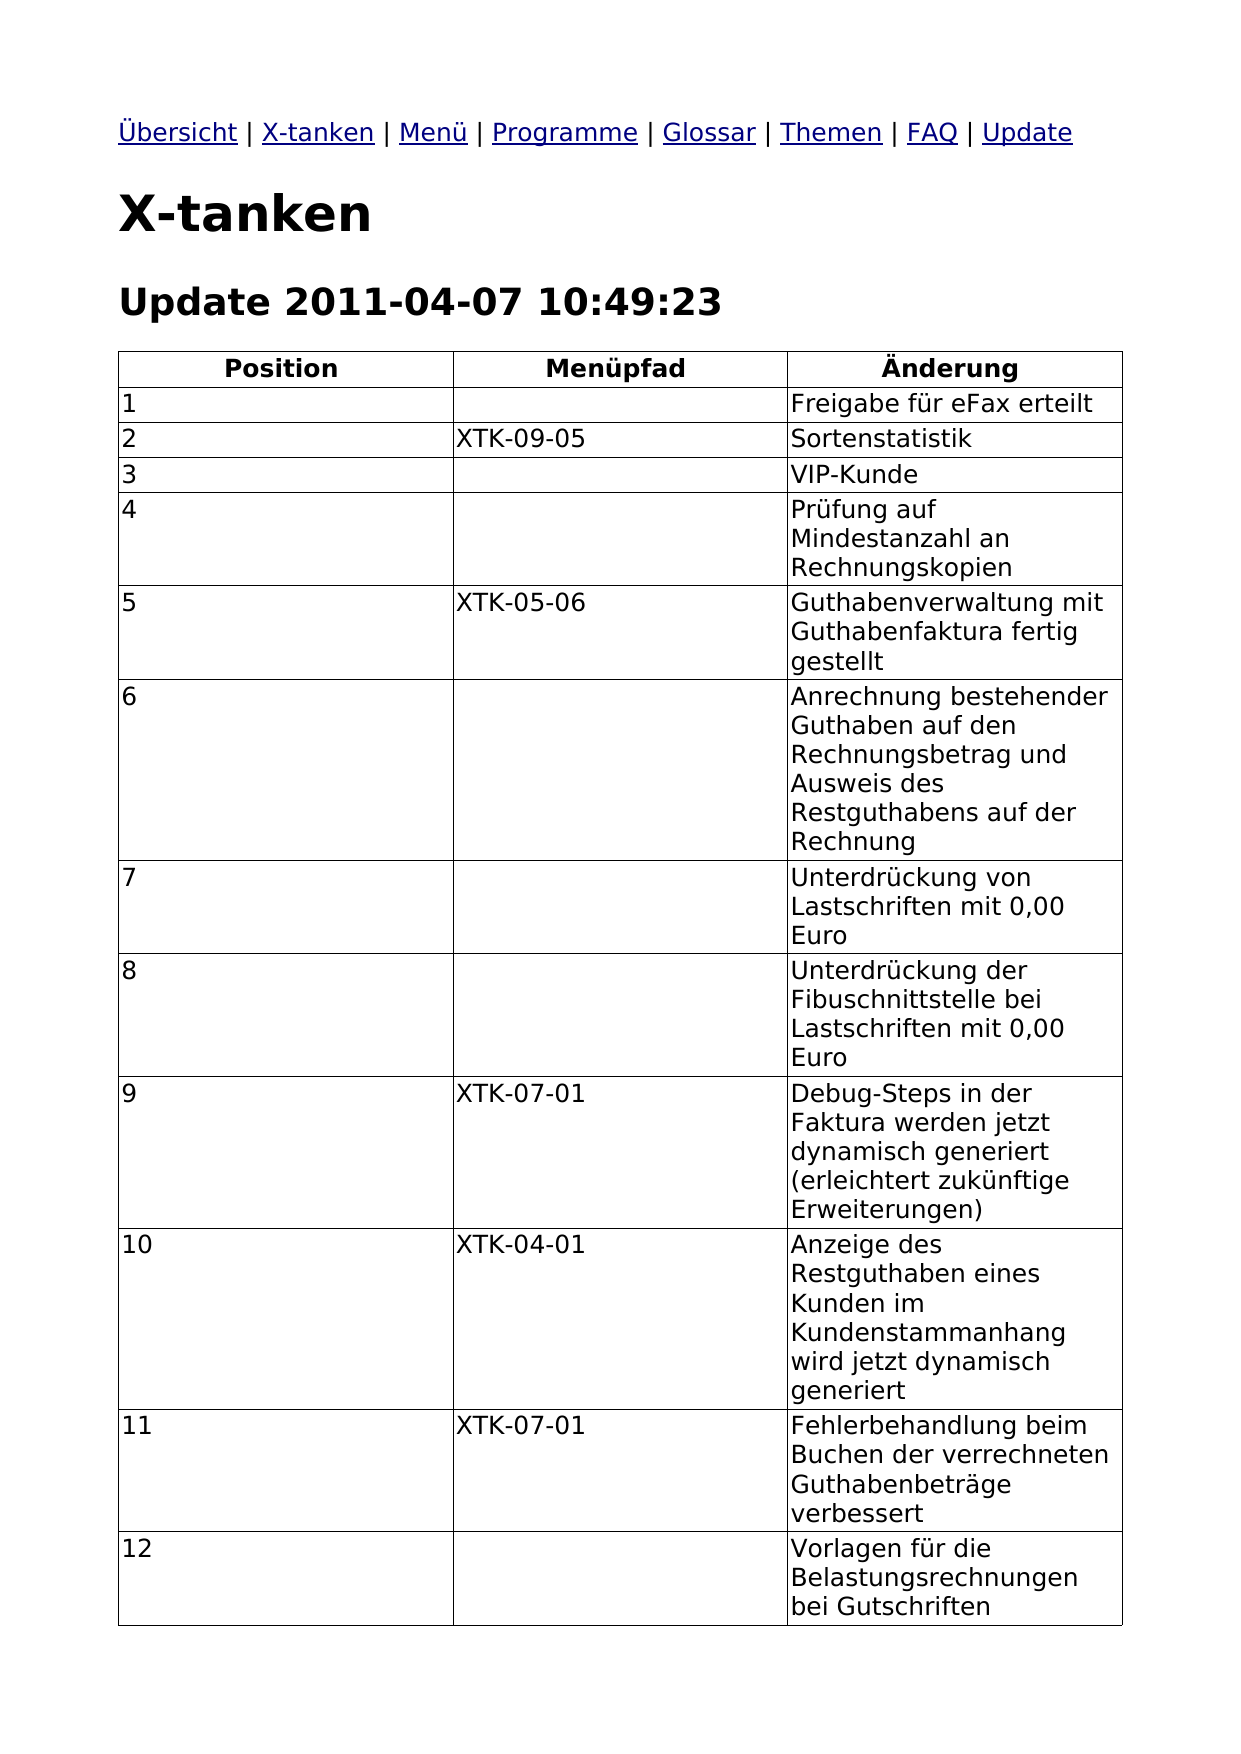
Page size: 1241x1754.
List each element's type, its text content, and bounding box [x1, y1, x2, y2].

table_cell VIP-Kunde [788, 458, 1122, 492]
text Übersicht | X-tanken | Menü | Programme | Glossar | Themen | FAQ | Update [118, 118, 1122, 147]
table_cell [454, 1532, 787, 1624]
table_cell Unterdrückung von Lastschriften mit 0,00 Euro [788, 861, 1122, 953]
table_cell 9 [119, 1077, 453, 1227]
table_cell XTK-05-06 [454, 586, 787, 679]
table_cell Unterdrückung der Fibuschnittstelle bei Lastschriften mit 0,00 Euro [788, 954, 1122, 1076]
subtitle Update 2011-04-07 10:49:23 [118, 281, 1122, 324]
table_cell Guthabenverwaltung mit Guthabenfaktura fertig gestellt [788, 586, 1122, 679]
table_cell Debug-Steps in der Faktura werden jetzt dynamisch generiert (erleichtert zukünftige Erweiterungen) [788, 1077, 1122, 1227]
table_cell Anrechnung bestehender Guthaben auf den Rechnungsbetrag und Ausweis des Restguthabens auf der Rechnung [788, 680, 1122, 860]
table_cell 7 [119, 861, 453, 953]
table_header Änderung [788, 352, 1122, 387]
table_cell [454, 458, 787, 492]
table_cell 1 [119, 388, 453, 422]
table_cell [454, 388, 787, 422]
table_cell Freigabe für eFax erteilt [788, 388, 1122, 422]
table_cell 8 [119, 954, 453, 1076]
table_cell 11 [119, 1410, 453, 1531]
table_cell Vorlagen für die Belastungsrechnungen bei Gutschriften [788, 1532, 1122, 1624]
table_cell XTK-07-01 [454, 1077, 787, 1227]
table_cell Sortenstatistik [788, 423, 1122, 457]
table_cell XTK-04-01 [454, 1229, 787, 1408]
table_cell Prüfung auf Mindestanzahl an Rechnungskopien [788, 493, 1122, 585]
table_cell 6 [119, 680, 453, 860]
table_cell 12 [119, 1532, 453, 1624]
table_cell XTK-09-05 [454, 423, 787, 457]
table_header Position [119, 352, 453, 387]
table_cell 5 [119, 586, 453, 679]
table_cell Fehlerbehandlung beim Buchen der verrechneten Guthabenbeträge verbessert [788, 1410, 1122, 1531]
table_header Menüpfad [454, 352, 787, 387]
subtitle X-tanken [118, 185, 1122, 243]
table_cell 4 [119, 493, 453, 585]
table_cell [454, 493, 787, 585]
table_cell 2 [119, 423, 453, 457]
table_cell 10 [119, 1229, 453, 1408]
table_cell 3 [119, 458, 453, 492]
table_cell XTK-07-01 [454, 1410, 787, 1531]
table_cell [454, 680, 787, 860]
table_cell [454, 954, 787, 1076]
table_cell [454, 861, 787, 953]
table_cell Anzeige des Restguthaben eines Kunden im Kundenstammanhang wird jetzt dynamisch generiert [788, 1229, 1122, 1408]
